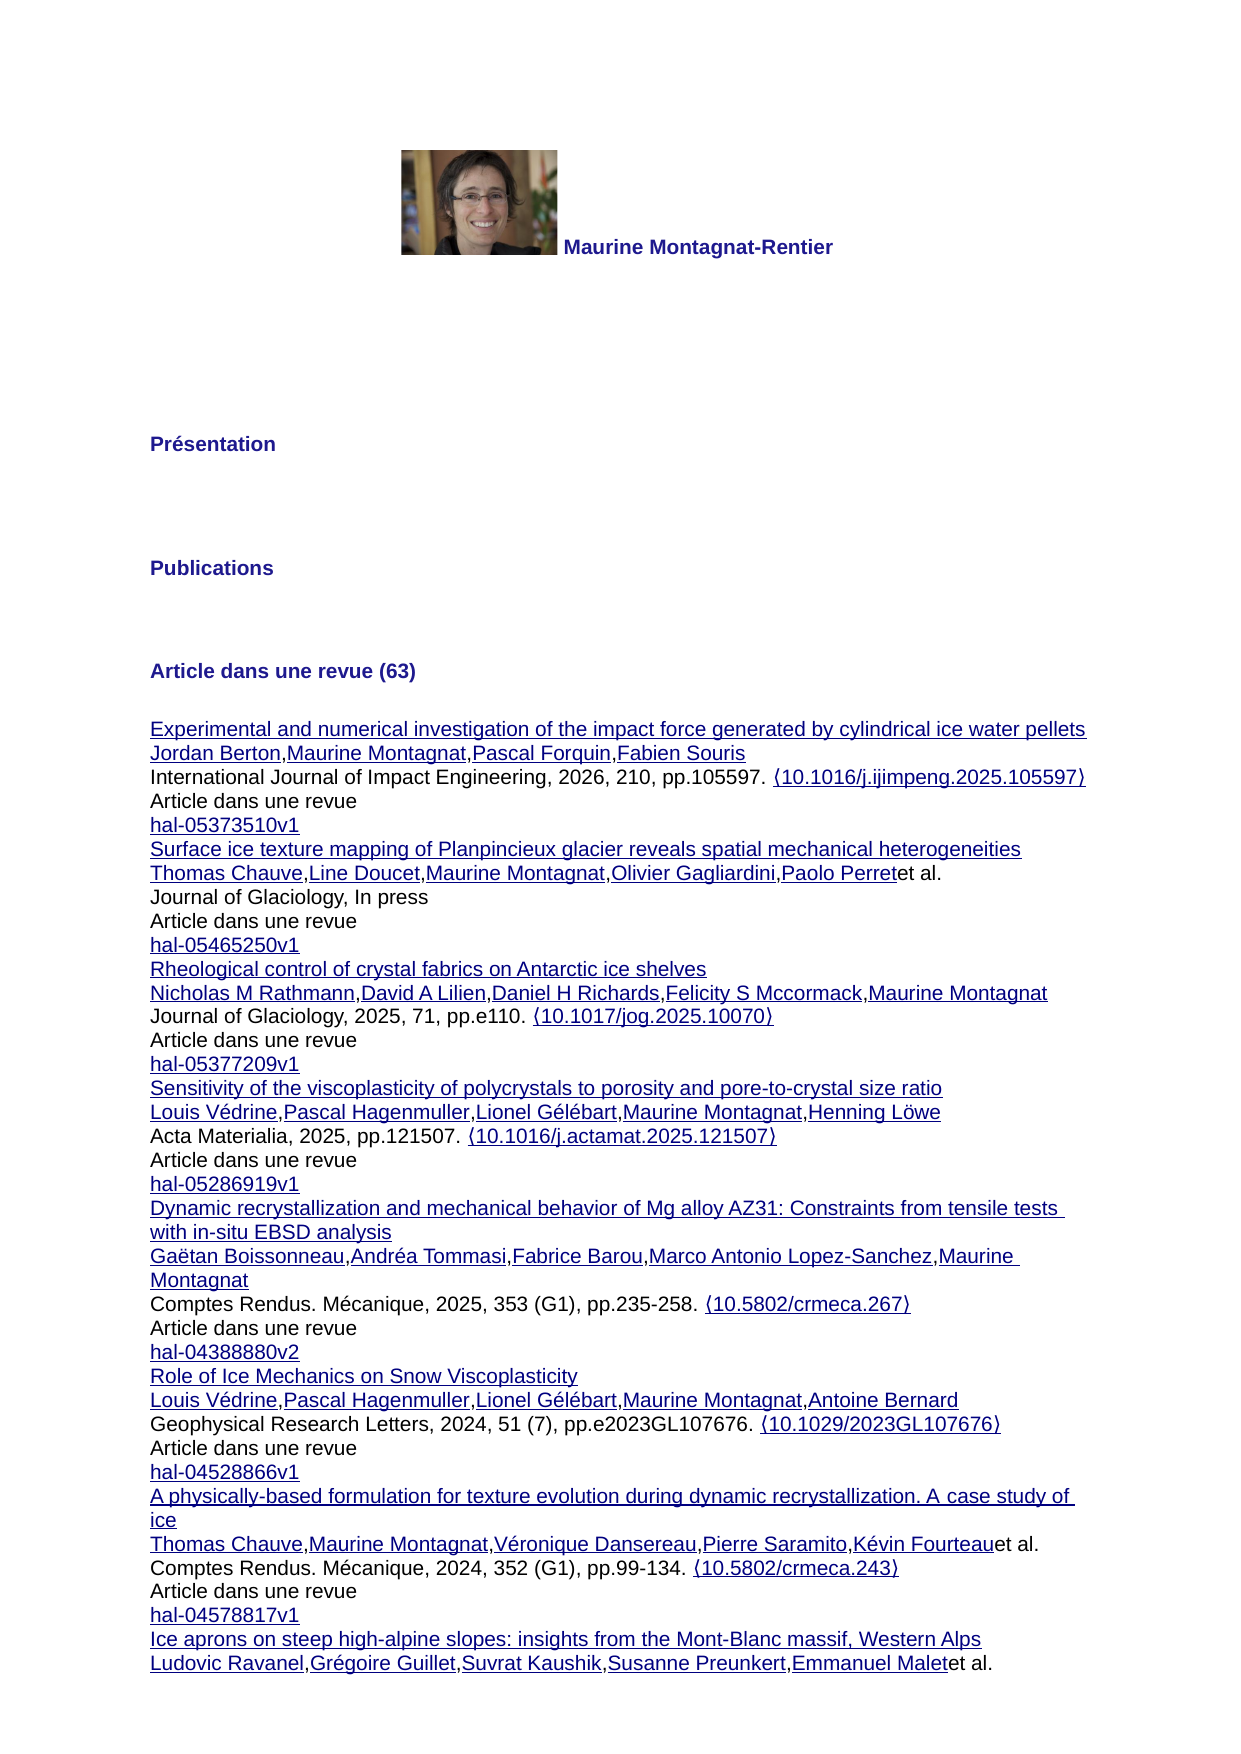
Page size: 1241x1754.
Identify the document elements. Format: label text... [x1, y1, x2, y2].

table_header Experimental and numerical investigation of the impact force generated by cylindrical ice water pellets Jordan Berton,Maurine Montagnat,Pascal Forquin,Fabien Souris International Journal of Impact Engineering, 2026, 210, pp.105597. ⟨10.1016/j.ijimpeng.2025.105597⟩ Article dans une revue hal-05373510v1 [150, 717, 1090, 837]
subtitle Maurine Montagnat-Rentier [150, 150, 1090, 258]
subtitle Article dans une revue (63) [150, 658, 1090, 682]
subtitle Présentation [150, 431, 1090, 455]
picture [401, 150, 558, 255]
table_cell Rheological control of crystal fabrics on Antarctic ice shelves Nicholas M Rathmann,David A Lilien,Daniel H Richards,Felicity S Mccormack,Maurine Montagnat Journal of Glaciology, 2025, 71, pp.e110. ⟨10.1017/jog.2025.10070⟩ Article dans une revue hal-05377209v1 [150, 956, 1090, 1076]
table_cell Dynamic recrystallization and mechanical behavior of Mg alloy AZ31: Constraints from tensile tests with in-situ EBSD analysis Gaëtan Boissonneau,Andréa Tommasi,Fabrice Barou,Marco Antonio Lopez-Sanchez,Maurine Montagnat Comptes Rendus. Mécanique, 2025, 353 (G1), pp.235-258. ⟨10.5802/crmeca.267⟩ Article dans une revue hal-04388880v2 [150, 1196, 1090, 1364]
table_cell Role of Ice Mechanics on Snow Viscoplasticity Louis Védrine,Pascal Hagenmuller,Lionel Gélébart,Maurine Montagnat,Antoine Bernard Geophysical Research Letters, 2024, 51 (7), pp.e2023GL107676. ⟨10.1029/2023GL107676⟩ Article dans une revue hal-04528866v1 [150, 1364, 1090, 1483]
table_cell Ice aprons on steep high-alpine slopes: insights from the Mont-Blanc massif, Western Alps Ludovic Ravanel,Grégoire Guillet,Suvrat Kaushik,Susanne Preunkert,Emmanuel Maletet al. [150, 1627, 1090, 1675]
table_cell A physically-based formulation for texture evolution during dynamic recrystallization. A case study of ice Thomas Chauve,Maurine Montagnat,Véronique Dansereau,Pierre Saramito,Kévin Fourteauet al. Comptes Rendus. Mécanique, 2024, 352 (G1), pp.99-134. ⟨10.5802/crmeca.243⟩ Article dans une revue hal-04578817v1 [150, 1484, 1090, 1627]
table_cell Surface ice texture mapping of Planpincieux glacier reveals spatial mechanical heterogeneities Thomas Chauve,Line Doucet,Maurine Montagnat,Olivier Gagliardini,Paolo Perretet al. Journal of Glaciology, In press Article dans une revue hal-05465250v1 [150, 837, 1090, 956]
subtitle Publications [150, 555, 1090, 579]
table_cell Sensitivity of the viscoplasticity of polycrystals to porosity and pore-to-crystal size ratio Louis Védrine,Pascal Hagenmuller,Lionel Gélébart,Maurine Montagnat,Henning Löwe Acta Materialia, 2025, pp.121507. ⟨10.1016/j.actamat.2025.121507⟩ Article dans une revue hal-05286919v1 [150, 1076, 1090, 1196]
